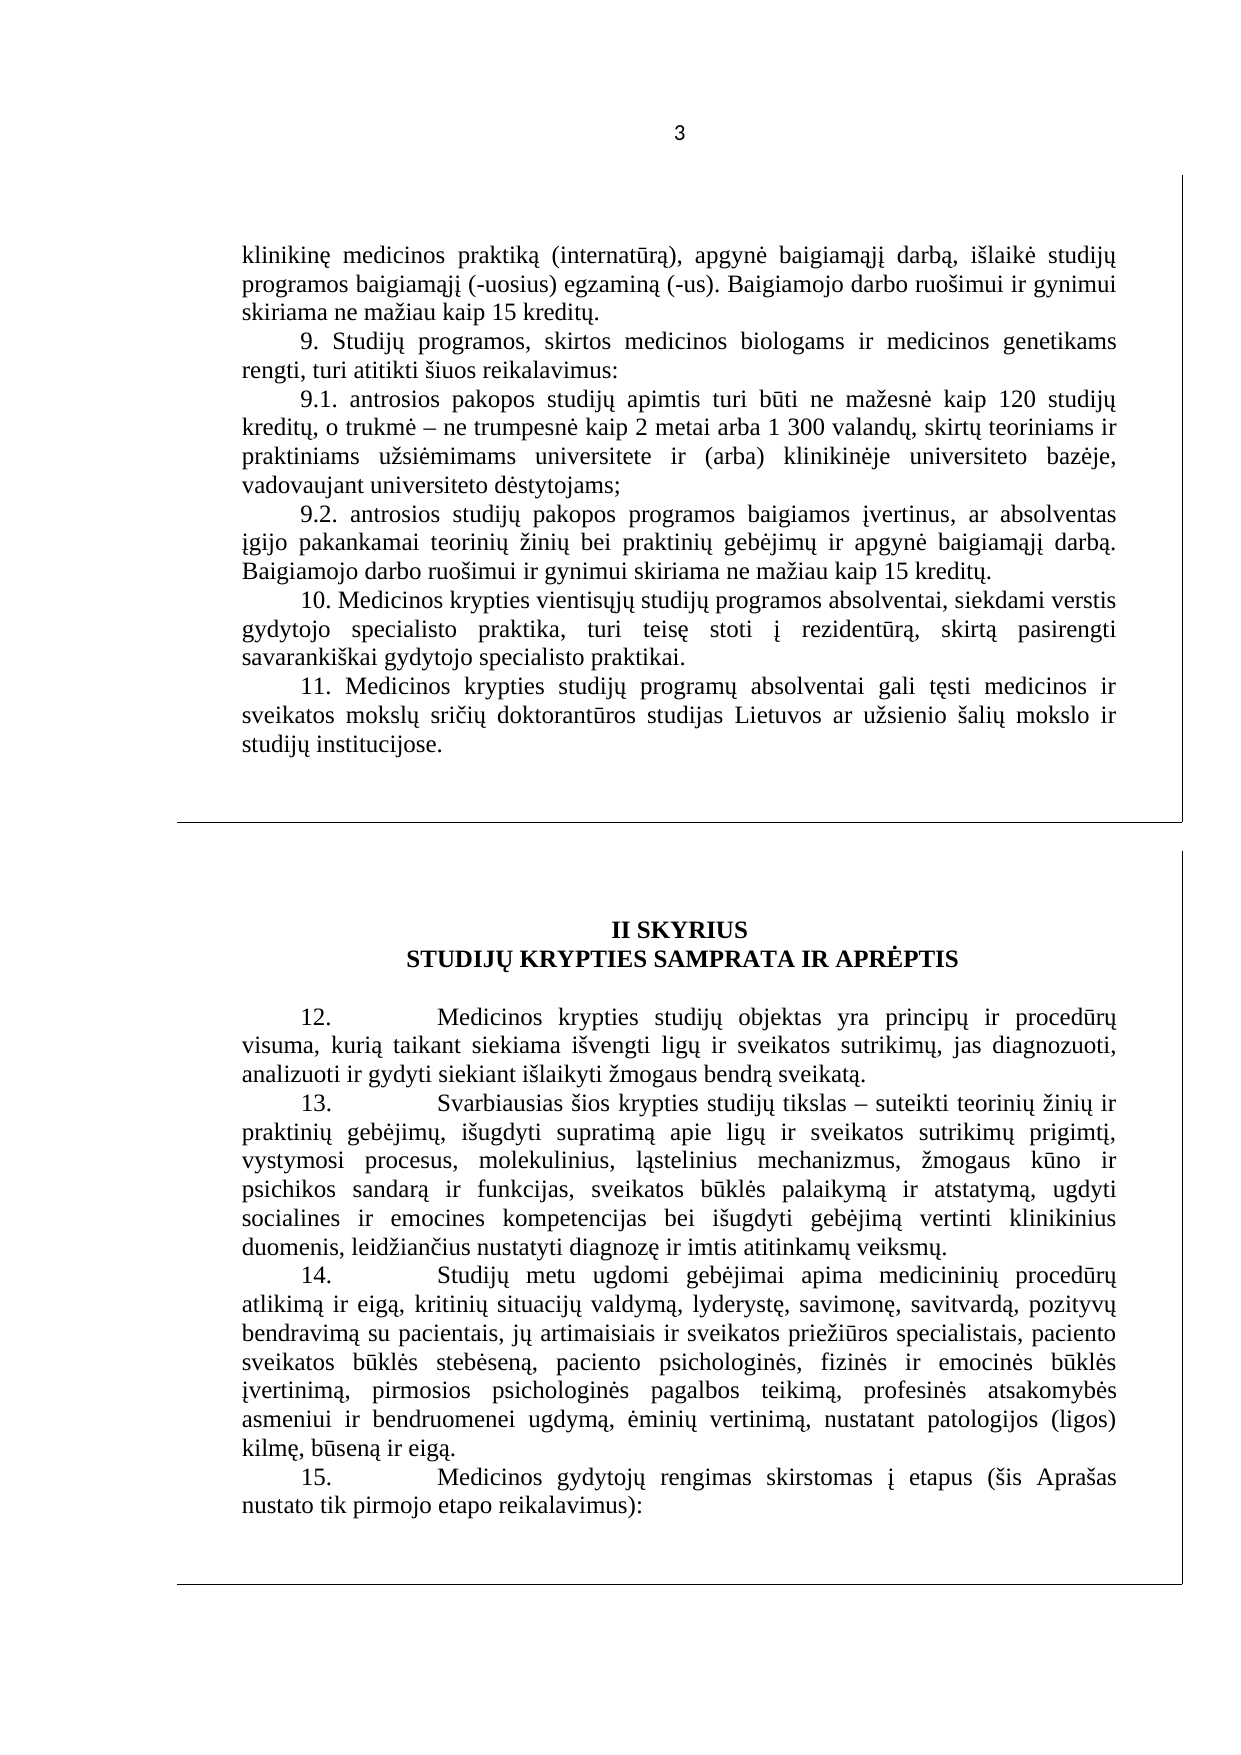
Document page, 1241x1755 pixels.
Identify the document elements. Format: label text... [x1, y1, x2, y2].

text 13. Svarbiausias šios krypties studijų tikslas – suteikti teorinių žinių ir praktinių gebėjimų, išugdyti supratimą apie ligų ir sveikatos sutrikimų prigimtį, vystymosi procesus, molekulinius, ląstelinius mechanizmus, žmogaus kūno ir psichikos sandarą ir funkcijas, sveikatos būklės palaikymą ir atstatymą, ugdyti socialines ir emocines kompetencijas bei išugdyti gebėjimą vertinti klinikinius duomenis, leidžiančius nustatyti diagnozę ir imtis atitinkamų veiksmų. [177, 1088, 1182, 1260]
text 9. Studijų programos, skirtos medicinos biologams ir medicinos genetikams rengti, turi atitikti šiuos reikalavimus: [177, 326, 1182, 384]
text 14. Studijų metu ugdomi gebėjimai apima medicininių procedūrų atlikimą ir eigą, kritinių situacijų valdymą, lyderystę, savimonę, savitvardą, pozityvų bendravimą su pacientais, jų artimaisiais ir sveikatos priežiūros specialistais, paciento sveikatos būklės stebėseną, paciento psichologinės, fizinės ir emocinės būklės įvertinimą, pirmosios psichologinės pagalbos teikimą, profesinės atsakomybės asmeniui ir bendruomenei ugdymą, ėminių vertinimą, nustatant patologijos (ligos) kilmę, būseną ir eigą. [177, 1260, 1182, 1462]
text 15. Medicinos gydytojų rengimas skirstomas į etapus (šis Aprašas nustato tik pirmojo etapo reikalavimus): [177, 1462, 1182, 1584]
text STUDIJŲ KRYPTIES SAMPRATA IR APRĖPTIS [177, 944, 1182, 973]
text klinikinę medicinos praktiką (internatūrą), apgynė baigiamąjį darbą, išlaikė studijų programos baigiamąjį (-uosius) egzaminą (-us). Baigiamojo darbo ruošimui ir gynimui skiriama ne mažiau kaip 15 kreditų. [177, 175, 1182, 326]
text 12. Medicinos krypties studijų objektas yra principų ir procedūrų visuma, kurią taikant siekiama išvengti ligų ir sveikatos sutrikimų, jas diagnozuoti, analizuoti ir gydyti siekiant išlaikyti žmogaus bendrą sveikatą. [177, 1002, 1182, 1088]
text 9.2. antrosios studijų pakopos programos baigiamos įvertinus, ar absolventas įgijo pakankamai teorinių žinių bei praktinių gebėjimų ir apgynė baigiamąjį darbą. Baigiamojo darbo ruošimui ir gynimui skiriama ne mažiau kaip 15 kreditų. [177, 499, 1182, 585]
text 10. Medicinos krypties vientisųjų studijų programos absolventai, siekdami verstis gydytojo specialisto praktika, turi teisę stoti į rezidentūrą, skirtą pasirengti savarankiškai gydytojo specialisto praktikai. [177, 585, 1182, 671]
text 9.1. antrosios pakopos studijų apimtis turi būti ne mažesnė kaip 120 studijų kreditų, o trukmė – ne trumpesnė kaip 2 metai arba 1 300 valandų, skirtų teoriniams ir praktiniams užsiėmimams universitete ir (arba) klinikinėje universiteto bazėje, vadovaujant universiteto dėstytojams; [177, 384, 1182, 499]
text 11. Medicinos krypties studijų programų absolventai gali tęsti medicinos ir sveikatos mokslų sričių doktorantūros studijas Lietuvos ar užsienio šalių mokslo ir studijų institucijose. [177, 671, 1182, 822]
text II SKYRIUS [177, 851, 1182, 944]
